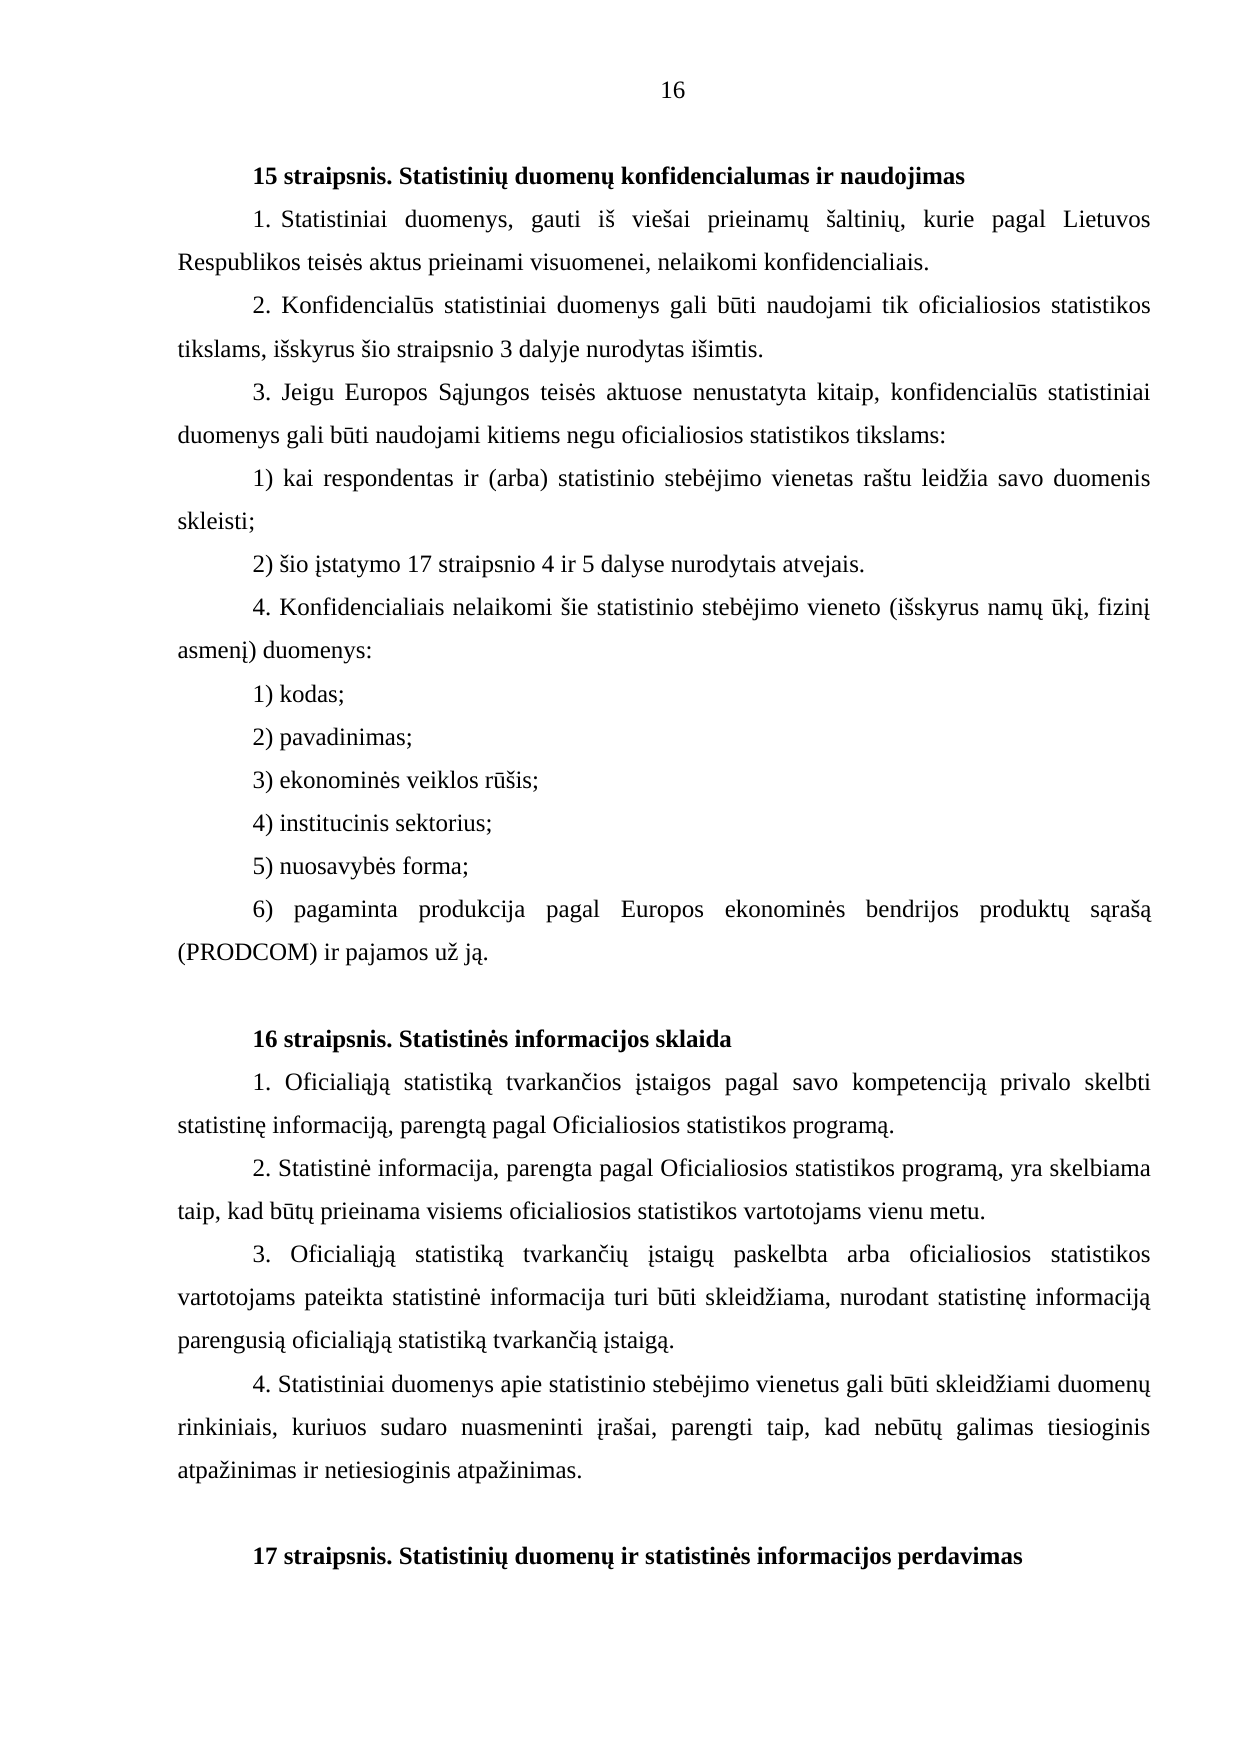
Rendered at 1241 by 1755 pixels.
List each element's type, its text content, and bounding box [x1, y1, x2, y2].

text 2. Konfidencialūs statistiniai duomenys gali būti naudojami tik oficialiosios statistikos tikslams, išskyrus šio straipsnio 3 dalyje nurodytas išimtis. [177, 291, 1152, 362]
text 1) kodas; [177, 679, 1152, 707]
text 4) institucinis sektorius; [177, 808, 1152, 837]
text 1. Oficialiąją statistiką tvarkančios įstaigos pagal savo kompetenciją privalo skelbti statistinę informaciją, parengtą pagal Oficialiosios statistikos programą. [177, 1067, 1152, 1139]
text 5) nuosavybės forma; [177, 851, 1152, 880]
text 2) šio įstatymo 17 straipsnio 4 ir 5 dalyse nurodytais atvejais. [177, 549, 1152, 578]
text 3. Jeigu Europos Sąjungos teisės aktuose nenustatyta kitaip, konfidencialūs statistiniai duomenys gali būti naudojami kitiems negu oficialiosios statistikos tikslams: [177, 377, 1152, 449]
text 15 straipsnis. Statistinių duomenų konfidencialumas ir naudojimas [177, 161, 1152, 190]
text 6) pagaminta produkcija pagal Europos ekonominės bendrijos produktų sąrašą (PRODCOM) ir pajamos už ją. [177, 894, 1152, 966]
text 1) kai respondentas ir (arba) statistinio stebėjimo vienetas raštu leidžia savo duomenis skleisti; [177, 463, 1152, 535]
text 1. Statistiniai duomenys, gauti iš viešai prieinamų šaltinių, kurie pagal Lietuvos Respublikos teisės aktus prieinami visuomenei, nelaikomi konfidencialiais. [177, 204, 1152, 276]
text 16 straipsnis. Statistinės informacijos sklaida [177, 1024, 1152, 1052]
text 17 straipsnis. Statistinių duomenų ir statistinės informacijos perdavimas [177, 1541, 1152, 1570]
text 3) ekonominės veiklos rūšis; [177, 765, 1152, 794]
text 4. Statistiniai duomenys apie statistinio stebėjimo vienetus gali būti skleidžiami duomenų rinkiniais, kuriuos sudaro nuasmeninti įrašai, parengti taip, kad nebūtų galimas tiesioginis atpažinimas ir netiesioginis atpažinimas. [177, 1369, 1152, 1484]
text 3. Oficialiąją statistiką tvarkančių įstaigų paskelbta arba oficialiosios statistikos vartotojams pateikta statistinė informacija turi būti skleidžiama, nurodant statistinę informaciją parengusią oficialiąją statistiką tvarkančią įstaigą. [177, 1239, 1152, 1354]
text 2. Statistinė informacija, parengta pagal Oficialiosios statistikos programą, yra skelbiama taip, kad būtų prieinama visiems oficialiosios statistikos vartotojams vienu metu. [177, 1153, 1152, 1225]
text 4. Konfidencialiais nelaikomi šie statistinio stebėjimo vieneto (išskyrus namų ūkį, fizinį asmenį) duomenys: [177, 592, 1152, 664]
text 2) pavadinimas; [177, 722, 1152, 751]
